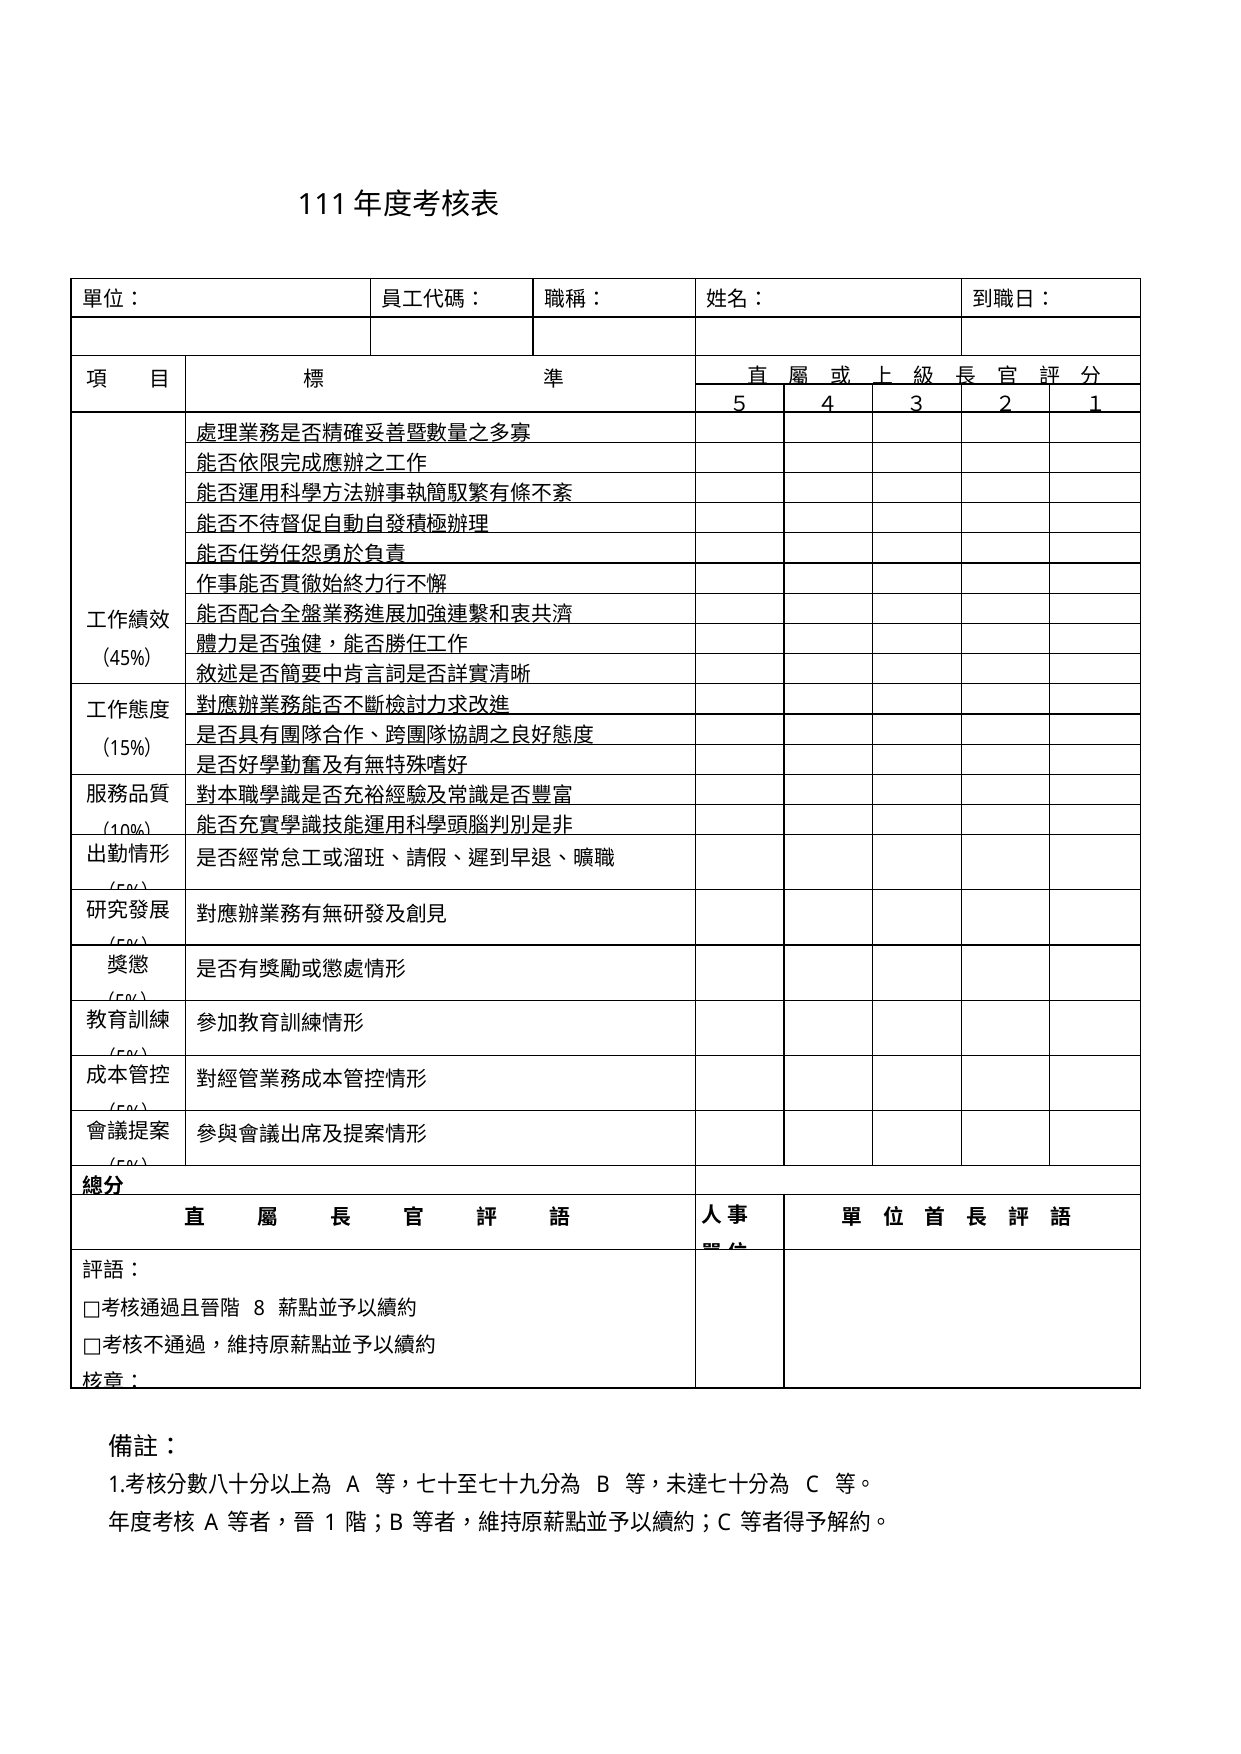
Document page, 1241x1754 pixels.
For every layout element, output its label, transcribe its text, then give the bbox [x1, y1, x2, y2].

table_cell [962, 805, 1049, 834]
table_cell [785, 533, 872, 562]
table_cell [1050, 473, 1140, 502]
table_cell 參與會議出席及提案情形 [186, 1111, 695, 1165]
table_cell [696, 624, 783, 653]
table_cell [72, 318, 370, 355]
table_cell [696, 946, 783, 999]
table_cell 對經管業務成本管控情形 [186, 1056, 695, 1110]
table_cell 單 位 首 長 評 語 [785, 1195, 1140, 1249]
table_cell [873, 503, 961, 532]
table_cell [785, 684, 872, 713]
table_cell [1050, 1111, 1140, 1165]
table_cell [696, 1166, 1140, 1193]
table_cell [962, 890, 1049, 944]
table_cell [785, 715, 872, 743]
table_cell [785, 654, 872, 683]
table_cell 直 屬 或 上 級 長 官 評 分 [696, 356, 1140, 383]
table_cell [1050, 890, 1140, 944]
table_cell [873, 473, 961, 502]
table_cell 能否不待督促自動自發積極辦理 [186, 503, 695, 532]
table_cell ２ [962, 385, 1049, 411]
table_cell 處理業務是否精確妥善暨數量之多寡 [186, 413, 695, 442]
table_cell [962, 1111, 1049, 1165]
table_cell [962, 318, 1140, 355]
table_cell [1050, 624, 1140, 653]
table_cell [785, 1001, 872, 1055]
table_header 員工代碼： [371, 279, 532, 316]
table_cell [1050, 835, 1140, 889]
table_cell [962, 503, 1049, 532]
table_cell [696, 1250, 783, 1387]
table_cell [785, 835, 872, 889]
table_cell [873, 564, 961, 592]
table_cell [534, 318, 695, 355]
text 1.考核分數八十分以上為 A 等，七十至七十九分為 B 等，未達七十分為 C 等。 [108, 1464, 1181, 1502]
table_cell [785, 413, 872, 442]
table_cell [785, 890, 872, 944]
table_cell [962, 654, 1049, 683]
table_cell 參加教育訓練情形 [186, 1001, 695, 1055]
table_cell [1050, 775, 1140, 804]
table_cell ５ [696, 385, 783, 411]
table_cell [1050, 745, 1140, 774]
text 備註： [108, 1427, 1181, 1464]
table_cell 是否好學勤奮及有無特殊嗜好 [186, 745, 695, 774]
table_cell [873, 684, 961, 713]
table_cell [873, 1111, 961, 1165]
table_cell [1050, 1056, 1140, 1110]
table_cell [696, 715, 783, 743]
table_cell [873, 1001, 961, 1055]
table_cell [696, 318, 961, 355]
table_cell 工作績效 （45%） [72, 413, 185, 683]
table_cell [962, 473, 1049, 502]
table_cell [696, 890, 783, 944]
table_cell 能否配合全盤業務進展加強連繫和衷共濟 [186, 594, 695, 623]
table_cell [962, 715, 1049, 743]
table_cell [1050, 503, 1140, 532]
table_cell [785, 775, 872, 804]
text 年度考核 A 等者，晉 1 階；B 等者，維持原薪點並予以續約；C 等者得予解約。 [108, 1502, 1181, 1539]
table_cell [873, 835, 961, 889]
table_cell 成本管控 （5%） [72, 1056, 185, 1110]
table_cell [785, 1250, 1140, 1387]
table_cell [873, 890, 961, 944]
table_cell [696, 775, 783, 804]
table_cell [873, 594, 961, 623]
table_cell 服務品質 （10%） [72, 775, 185, 834]
table_cell ３ [873, 385, 961, 411]
table_cell [873, 1056, 961, 1110]
table_cell [785, 624, 872, 653]
table_cell 人 事 單 位 [696, 1195, 783, 1249]
table_cell 直 屬 長 官 評 語 [72, 1195, 695, 1249]
table_cell 是否經常怠工或溜班、請假、遲到早退、曠職 [186, 835, 695, 889]
table_cell [962, 564, 1049, 592]
table_cell [1050, 805, 1140, 834]
table_cell 標 準 [186, 356, 695, 411]
table_cell [1050, 1001, 1140, 1055]
table_cell [785, 745, 872, 774]
table_cell [873, 775, 961, 804]
table_cell 工作態度 （15%） [72, 684, 185, 774]
table_cell 能否運用科學方法辦事執簡馭繁有條不紊 [186, 473, 695, 502]
table_cell [962, 413, 1049, 442]
table_cell [962, 946, 1049, 999]
table_cell [873, 443, 961, 472]
table_cell 對本職學識是否充裕經驗及常識是否豐富 [186, 775, 695, 804]
table_cell 能否依限完成應辦之工作 [186, 443, 695, 472]
table_cell 評語： □考核通過且晉階 8 薪點並予以續約 □考核不通過，維持原薪點並予以續約 核章： [72, 1250, 695, 1387]
table_cell [962, 1056, 1049, 1110]
table_cell [873, 654, 961, 683]
table_cell １ [1050, 385, 1140, 411]
table_cell [696, 654, 783, 683]
table_cell 會議提案 （5%） [72, 1111, 185, 1165]
table_cell [696, 503, 783, 532]
table_cell [873, 805, 961, 834]
table_cell 出勤情形 （5%） [72, 835, 185, 889]
table_cell [962, 443, 1049, 472]
table_cell [1050, 564, 1140, 592]
table_cell 總分 [72, 1166, 695, 1193]
table_cell 是否有獎勵或懲處情形 [186, 946, 695, 999]
table_cell 教育訓練 （5%） [72, 1001, 185, 1055]
table_cell 對應辦業務有無研發及創見 [186, 890, 695, 944]
table_cell [1050, 715, 1140, 743]
table_cell [785, 1111, 872, 1165]
table_header 到職日： [962, 279, 1140, 316]
table_cell 項 目 [72, 356, 185, 411]
table_cell [962, 1001, 1049, 1055]
table_cell [785, 594, 872, 623]
table_cell [785, 473, 872, 502]
table_cell [696, 745, 783, 774]
table_cell [873, 413, 961, 442]
table_cell 作事能否貫徹始終力行不懈 [186, 564, 695, 592]
table_cell [873, 624, 961, 653]
table_cell [696, 594, 783, 623]
table_cell [696, 684, 783, 713]
text 111年度考核表 [108, 164, 1181, 239]
table_cell [785, 805, 872, 834]
table_header 姓名： [696, 279, 961, 316]
table_cell [696, 1001, 783, 1055]
table_cell 獎懲 （5%） [72, 946, 185, 999]
table_cell [1050, 443, 1140, 472]
table_cell [785, 503, 872, 532]
table_cell [785, 946, 872, 999]
table_cell [1050, 594, 1140, 623]
table_cell [1050, 654, 1140, 683]
table_cell [1050, 684, 1140, 713]
table_cell 敘述是否簡要中肯言詞是否詳實清晰 [186, 654, 695, 683]
table_cell [1050, 946, 1140, 999]
table_cell 是否具有團隊合作、跨團隊協調之良好態度 [186, 715, 695, 743]
table_cell [962, 594, 1049, 623]
table_cell [1050, 533, 1140, 562]
table_cell 能否充實學識技能運用科學頭腦判別是非 [186, 805, 695, 834]
table_cell [696, 805, 783, 834]
table_cell [962, 624, 1049, 653]
table_cell [962, 835, 1049, 889]
table_cell [785, 564, 872, 592]
table_cell [962, 775, 1049, 804]
table_cell [696, 1056, 783, 1110]
table_cell ４ [785, 385, 872, 411]
table_cell [696, 413, 783, 442]
table_cell 研究發展 （5%） [72, 890, 185, 944]
table_cell [371, 318, 532, 355]
table_cell [962, 684, 1049, 713]
table_cell [696, 443, 783, 472]
table_cell [785, 1056, 872, 1110]
table_cell [696, 835, 783, 889]
table_header 職稱： [534, 279, 695, 316]
table_cell [962, 745, 1049, 774]
table_cell [696, 473, 783, 502]
table_cell [785, 443, 872, 472]
table_cell [873, 715, 961, 743]
table_cell [696, 1111, 783, 1165]
table_header 單位： [72, 279, 370, 316]
table_cell [1050, 413, 1140, 442]
table_cell [873, 946, 961, 999]
table_cell [696, 533, 783, 562]
table_cell 對應辦業務能否不斷檢討力求改進 [186, 684, 695, 713]
table_cell [873, 533, 961, 562]
table_cell [962, 533, 1049, 562]
table_cell [696, 564, 783, 592]
table_cell 體力是否強健，能否勝任工作 [186, 624, 695, 653]
table_cell 能否任勞任怨勇於負責 [186, 533, 695, 562]
table_cell [873, 745, 961, 774]
